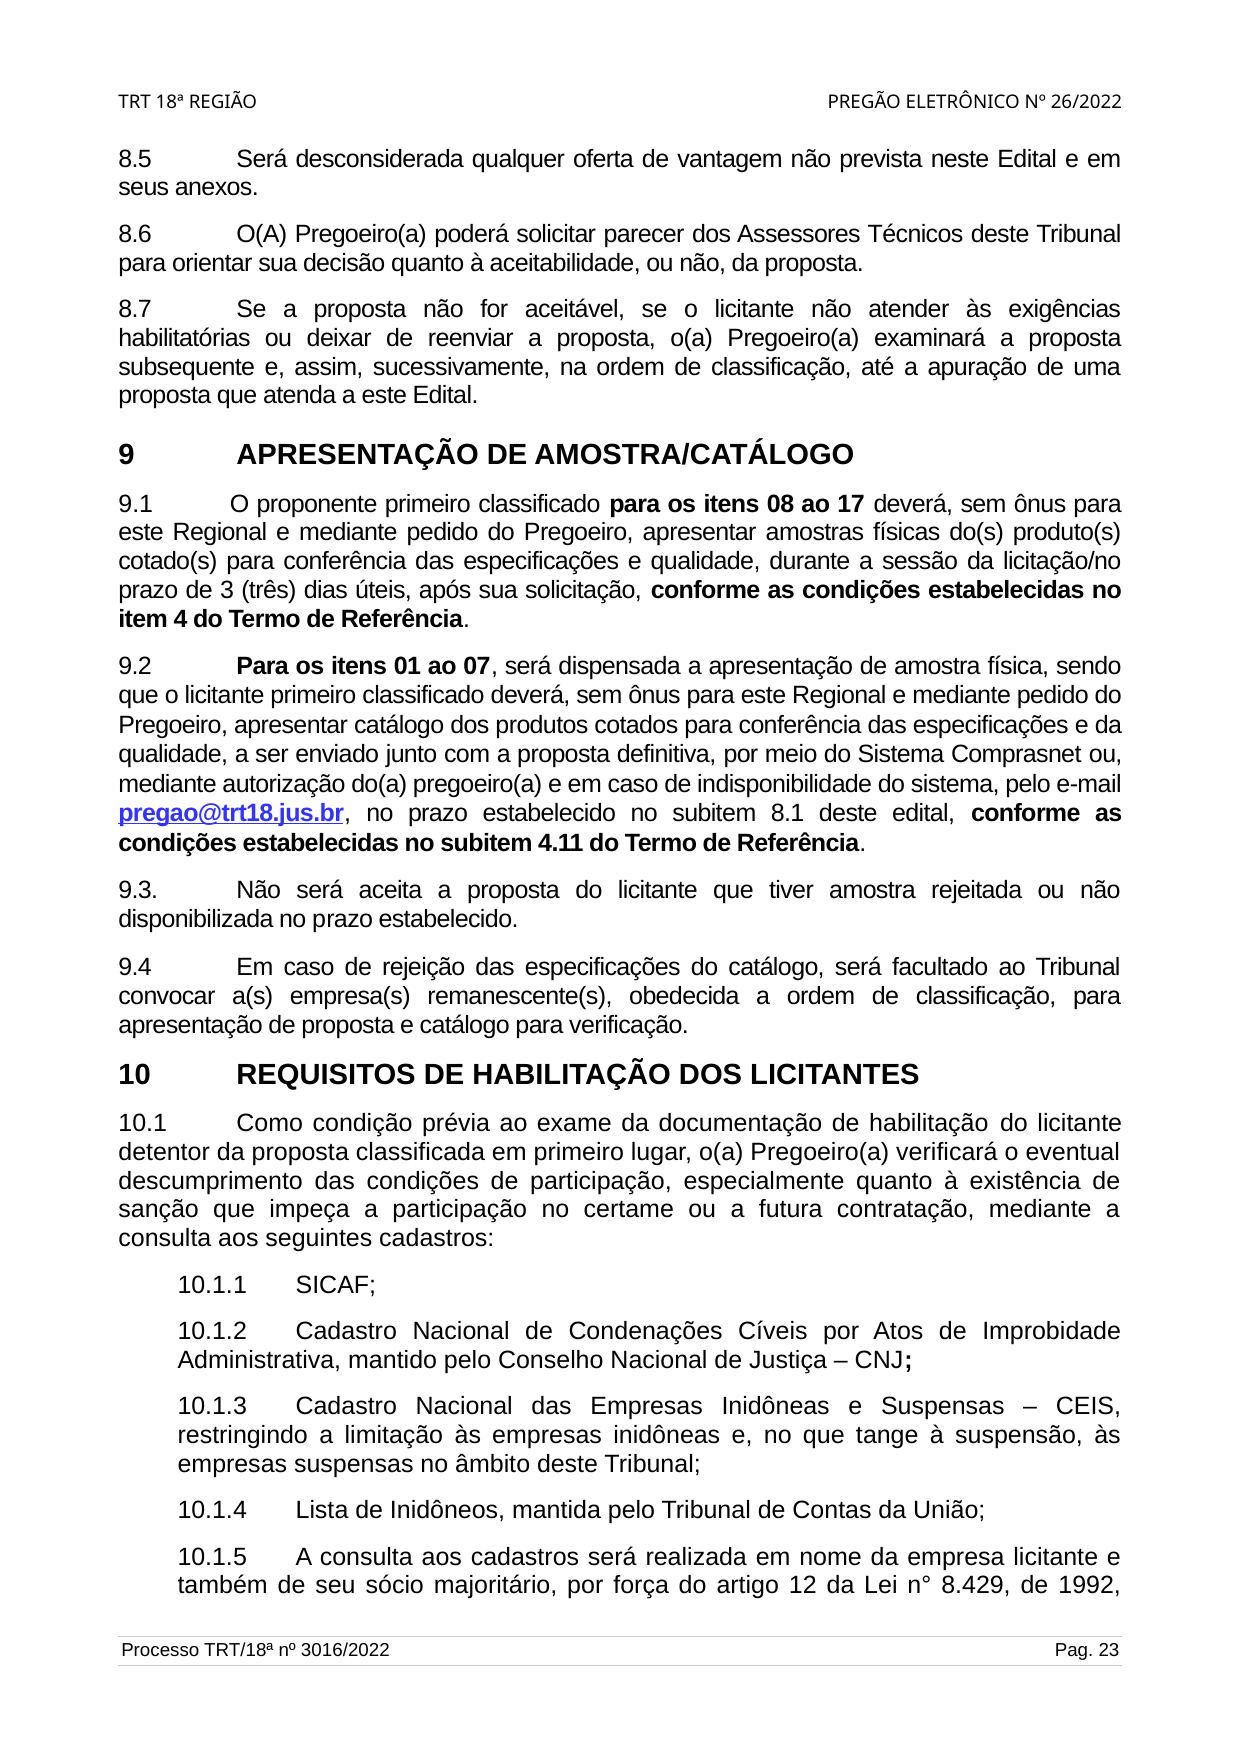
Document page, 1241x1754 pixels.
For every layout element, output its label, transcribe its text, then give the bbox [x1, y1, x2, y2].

text 10.1.4 Lista de Inidôneos, mantida pelo Tribunal de Contas da União; [177, 1495, 1122, 1524]
text 10.1.1 SICAF; [177, 1269, 1122, 1298]
text 10 REQUISITOS DE HABILITAÇÃO DOS LICITANTES [118, 1057, 1122, 1090]
text 9.1 O proponente primeiro classificado para os itens 08 ao 17 deverá, sem ônus para este Regional e mediante pedido do Pregoeiro, apresentar amostras físicas do(s) produto(s) cotado(s) para conferência das especificações e qualidade, durante a sessão da licitação/no prazo de 3 (três) dias úteis, após sua solicitação, conforme as condições estabelecidas no item 4 do Termo de Referência. [118, 488, 1122, 632]
text 10.1 Como condição prévia ao exame da documentação de habilitação do licitante detentor da proposta classificada em primeiro lugar, o(a) Pregoeiro(a) verificará o eventual descumprimento das condições de participação, especialmente quanto à existência de sanção que impeça a participação no certame ou a futura contratação, mediante a consulta aos seguintes cadastros: [118, 1108, 1122, 1252]
list 8.6 O(A) Pregoeiro(a) poderá solicitar parecer dos Assessores Técnicos deste Tribunal para orientar sua decisão quanto à aceitabilidade, ou não, da proposta. [118, 219, 1122, 276]
text 10.1.5 A consulta aos cadastros será realizada em nome da empresa licitante e também de seu sócio majoritário, por força do artigo 12 da Lei n° 8.429, de 1992, [177, 1542, 1122, 1599]
list 8.7 Se a proposta não for aceitável, se o licitante não atender às exigências habilitatórias ou deixar de reenviar a proposta, o(a) Pregoeiro(a) examinará a proposta subsequente e, assim, sucessivamente, na ordem de classificação, até a apuração de uma proposta que atenda a este Edital. [118, 294, 1122, 409]
text 10.1.2 Cadastro Nacional de Condenações Cíveis por Atos de Improbidade Administrativa, mantido pelo Conselho Nacional de Justiça – CNJ; [177, 1316, 1122, 1373]
text 9 APRESENTAÇÃO DE AMOSTRA/CATÁLOGO [118, 437, 1122, 471]
list 8.5 Será desconsiderada qualquer oferta de vantagem não prevista neste Edital e em seus anexos. [118, 143, 1122, 201]
text 9.4 Em caso de rejeição das especificações do catálogo, será facultado ao Tribunal convocar a(s) empresa(s) remanescente(s), obedecida a ordem de classificação, para apresentação de proposta e catálogo para verificação. [118, 951, 1122, 1039]
text 9.3. Não será aceita a proposta do licitante que tiver amostra rejeitada ou não disponibilizada no prazo estabelecido. [118, 874, 1122, 933]
text 10.1.3 Cadastro Nacional das Empresas Inidôneas e Suspensas – CEIS, restringindo a limitação às empresas inidôneas e, no que tange à suspensão, às empresas suspensas no âmbito deste Tribunal; [177, 1391, 1122, 1477]
text 9.2 Para os itens 01 ao 07, será dispensada a apresentação de amostra física, sendo que o licitante primeiro classificado deverá, sem ônus para este Regional e mediante pedido do Pregoeiro, apresentar catálogo dos produtos cotados para conferência das especificações e da qualidade, a ser enviado junto com a proposta definitiva, por meio do Sistema Comprasnet ou, mediante autorização do(a) pregoeiro(a) e em caso de indisponibilidade do sistema, pelo e-mail pregao@trt18.jus.br, no prazo estabelecido no subitem 8.1 deste edital, conforme as condições estabelecidas no subitem 4.11 do Termo de Referência. [118, 650, 1122, 856]
